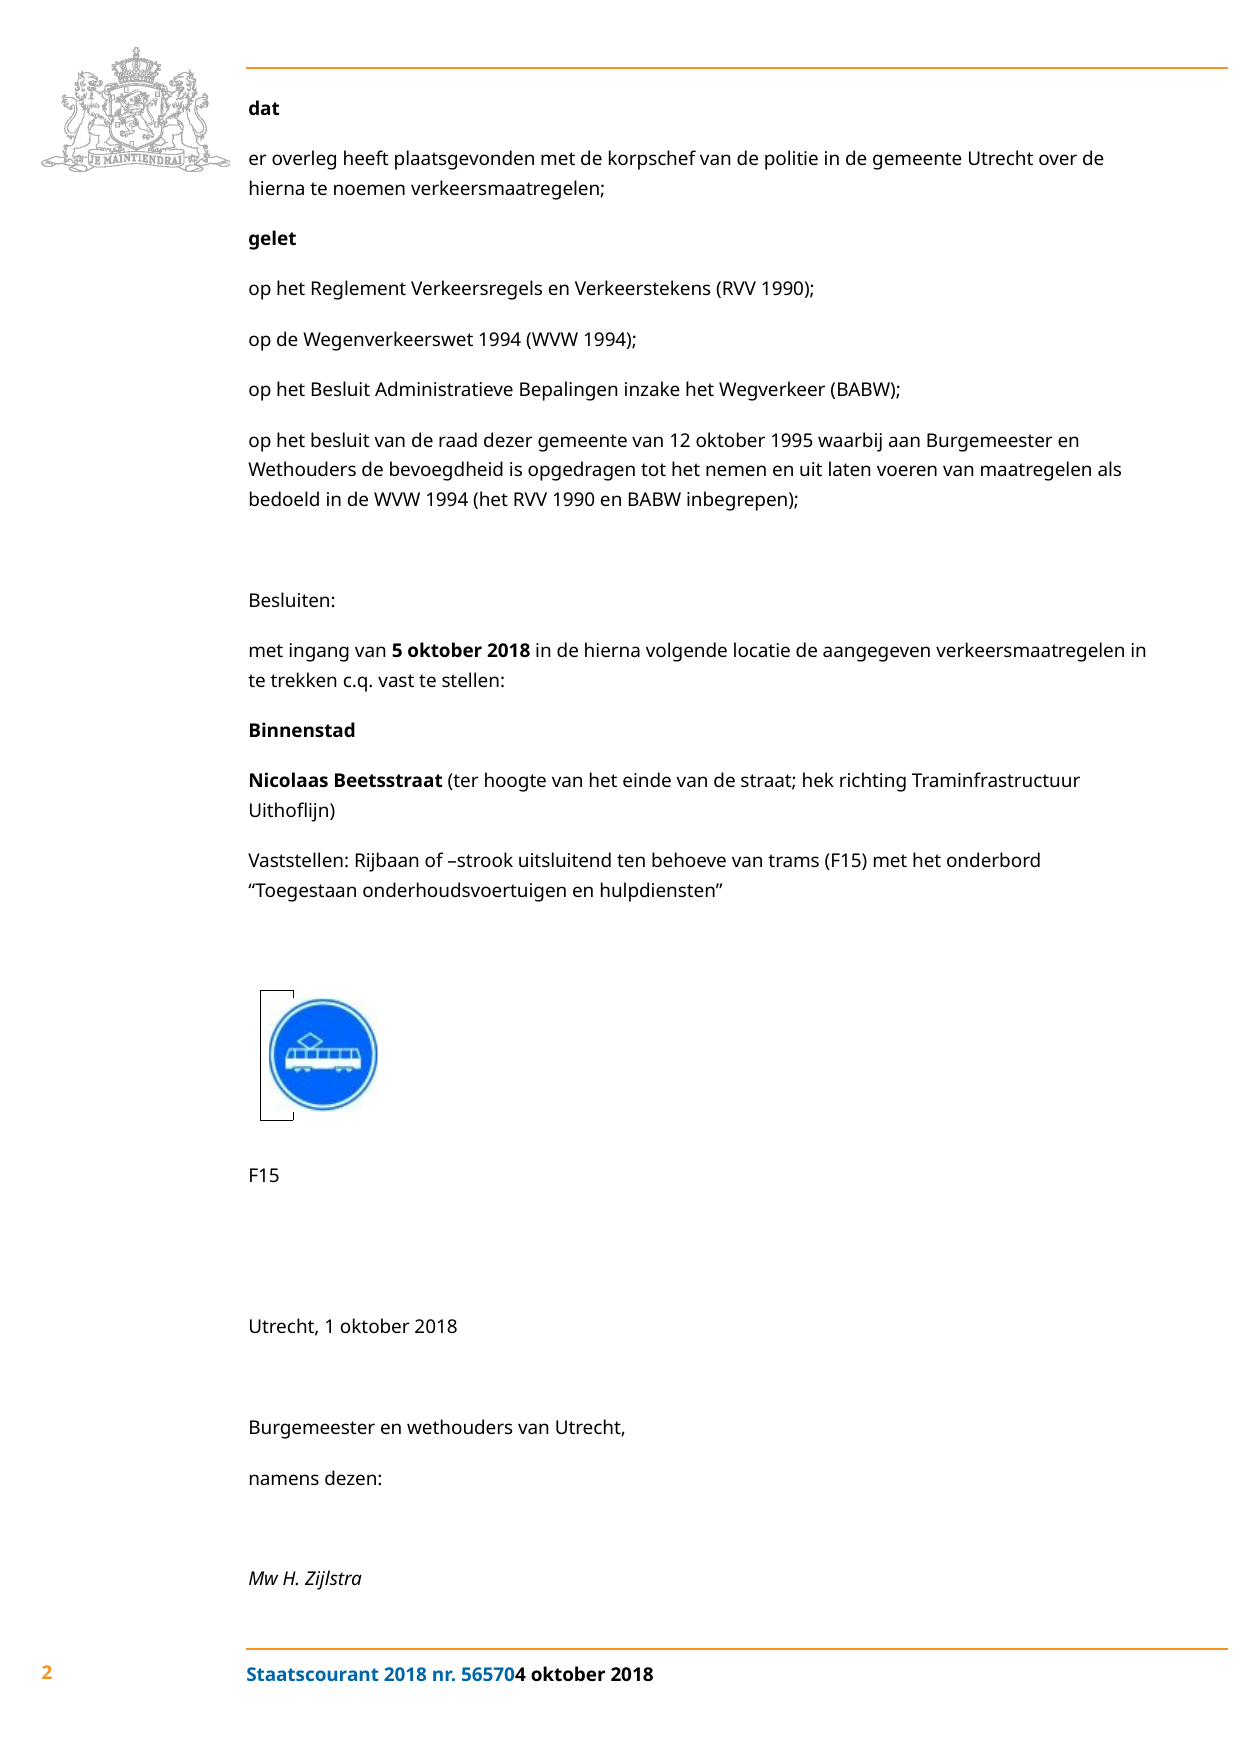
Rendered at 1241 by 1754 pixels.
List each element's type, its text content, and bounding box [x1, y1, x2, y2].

text dat [248, 95, 1152, 121]
text Burgemeester en wethouders van Utrecht, [248, 1414, 1152, 1440]
picture [41, 47, 231, 172]
text op de Wegenverkeerswet 1994 (WVW 1994); [248, 326, 1152, 352]
text Vaststellen: Rijbaan of –strook uitsluitend ten behoeve van trams (F15) met het onderbord “Toegestaan onderhoudsvoertuigen en hulpdiensten” [248, 848, 1152, 903]
text F15 [248, 1162, 1152, 1188]
text op het Reglement Verkeersregels en Verkeerstekens (RVV 1990); [248, 276, 1152, 301]
text op het Besluit Administratieve Bepalingen inzake het Wegverkeer (BABW); [248, 376, 1152, 402]
picture [268, 998, 379, 1112]
text gelet [248, 225, 1152, 251]
text er overleg heeft plaatsgevonden met de korpschef van de politie in de gemeente Utrecht over de hierna te noemen verkeersmaatregelen; [248, 145, 1152, 201]
text namens dezen: [248, 1465, 1152, 1491]
text Mw H. Zijlstra [248, 1566, 1152, 1591]
text Binnenstad [248, 717, 1152, 743]
text op het besluit van de raad dezer gemeente van 12 oktober 1995 waarbij aan Burgemeester en Wethouders de bevoegdheid is opgedragen tot het nemen en uit laten voeren van maatregelen als bedoeld in de WVW 1994 (het RVV 1990 en BABW inbegrepen); [248, 427, 1152, 512]
text Nicolaas Beetsstraat (ter hoogte van het einde van de straat; hek richting Traminfrastructuur Uithoflijn) [248, 768, 1152, 823]
text met ingang van 5 oktober 2018 in de hierna volgende locatie de aangegeven verkeersmaatregelen in te trekken c.q. vast te stellen: [248, 637, 1152, 693]
text Besluiten: [248, 587, 1152, 613]
text Utrecht, 1 oktober 2018 [248, 1313, 1152, 1339]
